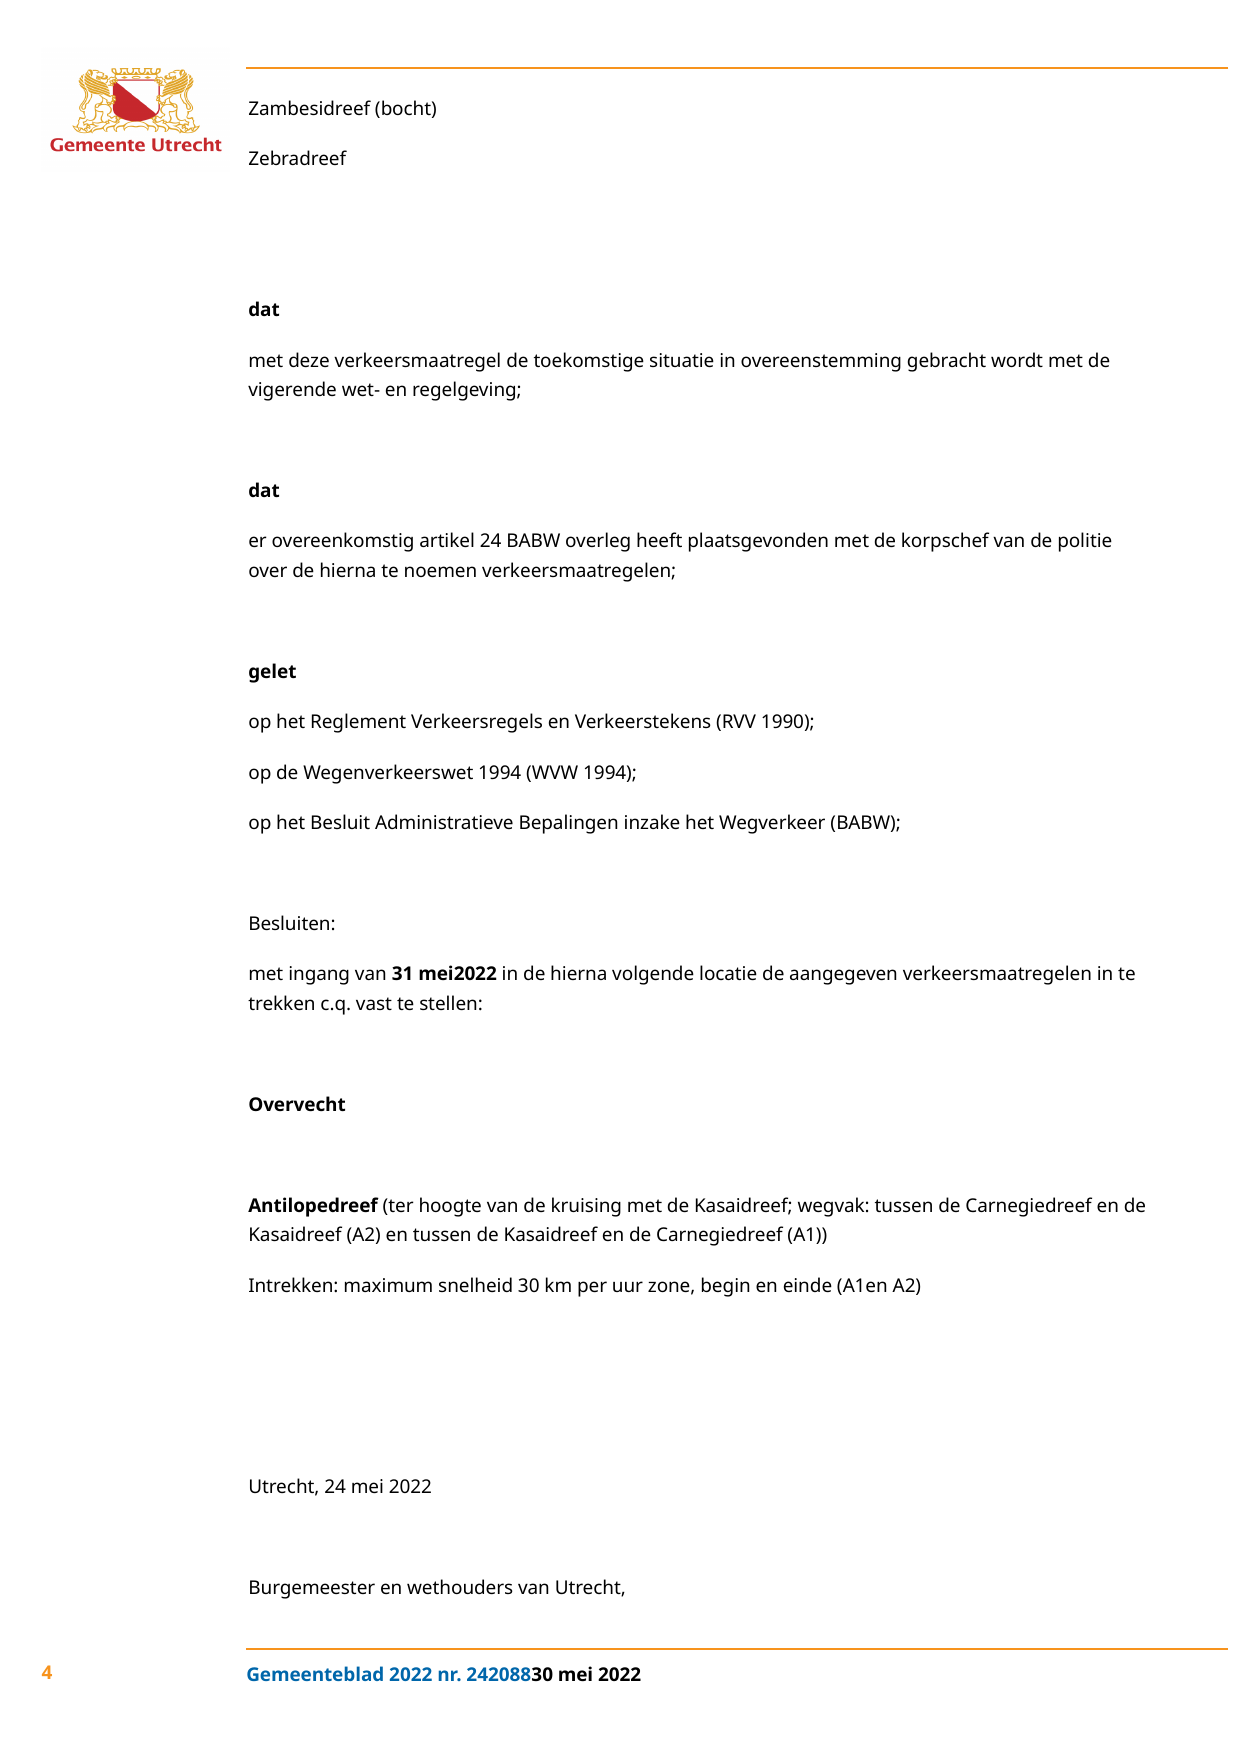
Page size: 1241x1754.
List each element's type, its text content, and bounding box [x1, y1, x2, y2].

text dat [248, 296, 1152, 322]
text Zebradreef [248, 145, 1152, 171]
text op de Wegenverkeerswet 1994 (WVW 1994); [248, 759, 1152, 785]
text op het Besluit Administratieve Bepalingen inzake het Wegverkeer (BABW); [248, 809, 1152, 835]
text Zambesidreef (bocht) [248, 95, 1152, 121]
text Besluiten: [248, 910, 1152, 936]
text op het Reglement Verkeersregels en Verkeerstekens (RVV 1990); [248, 708, 1152, 734]
text Utrecht, 24 mei 2022 [248, 1473, 1152, 1499]
text met deze verkeersmaatregel de toekomstige situatie in overeenstemming gebracht wordt met de vigerende wet- en regelgeving; [248, 347, 1152, 402]
text Antilopedreef (ter hoogte van de kruising met de Kasaidreef; wegvak: tussen de Carnegiedreef en de Kasaidreef (A2) en tussen de Kasaidreef en de Carnegiedreef (A1)) [248, 1192, 1152, 1247]
text gelet [248, 658, 1152, 684]
text Intrekken: maximum snelheid 30 km per uur zone, begin en einde (A1en A2) [248, 1272, 1152, 1298]
picture [41, 47, 231, 172]
text er overeenkomstig artikel 24 BABW overleg heeft plaatsgevonden met de korpschef van de politie over de hierna te noemen verkeersmaatregelen; [248, 528, 1152, 583]
text dat [248, 477, 1152, 503]
text Burgemeester en wethouders van Utrecht, [248, 1574, 1152, 1600]
text met ingang van 31 mei2022 in de hierna volgende locatie de aangegeven verkeersmaatregelen in te trekken c.q. vast te stellen: [248, 961, 1152, 1016]
text Overvecht [248, 1091, 1152, 1117]
